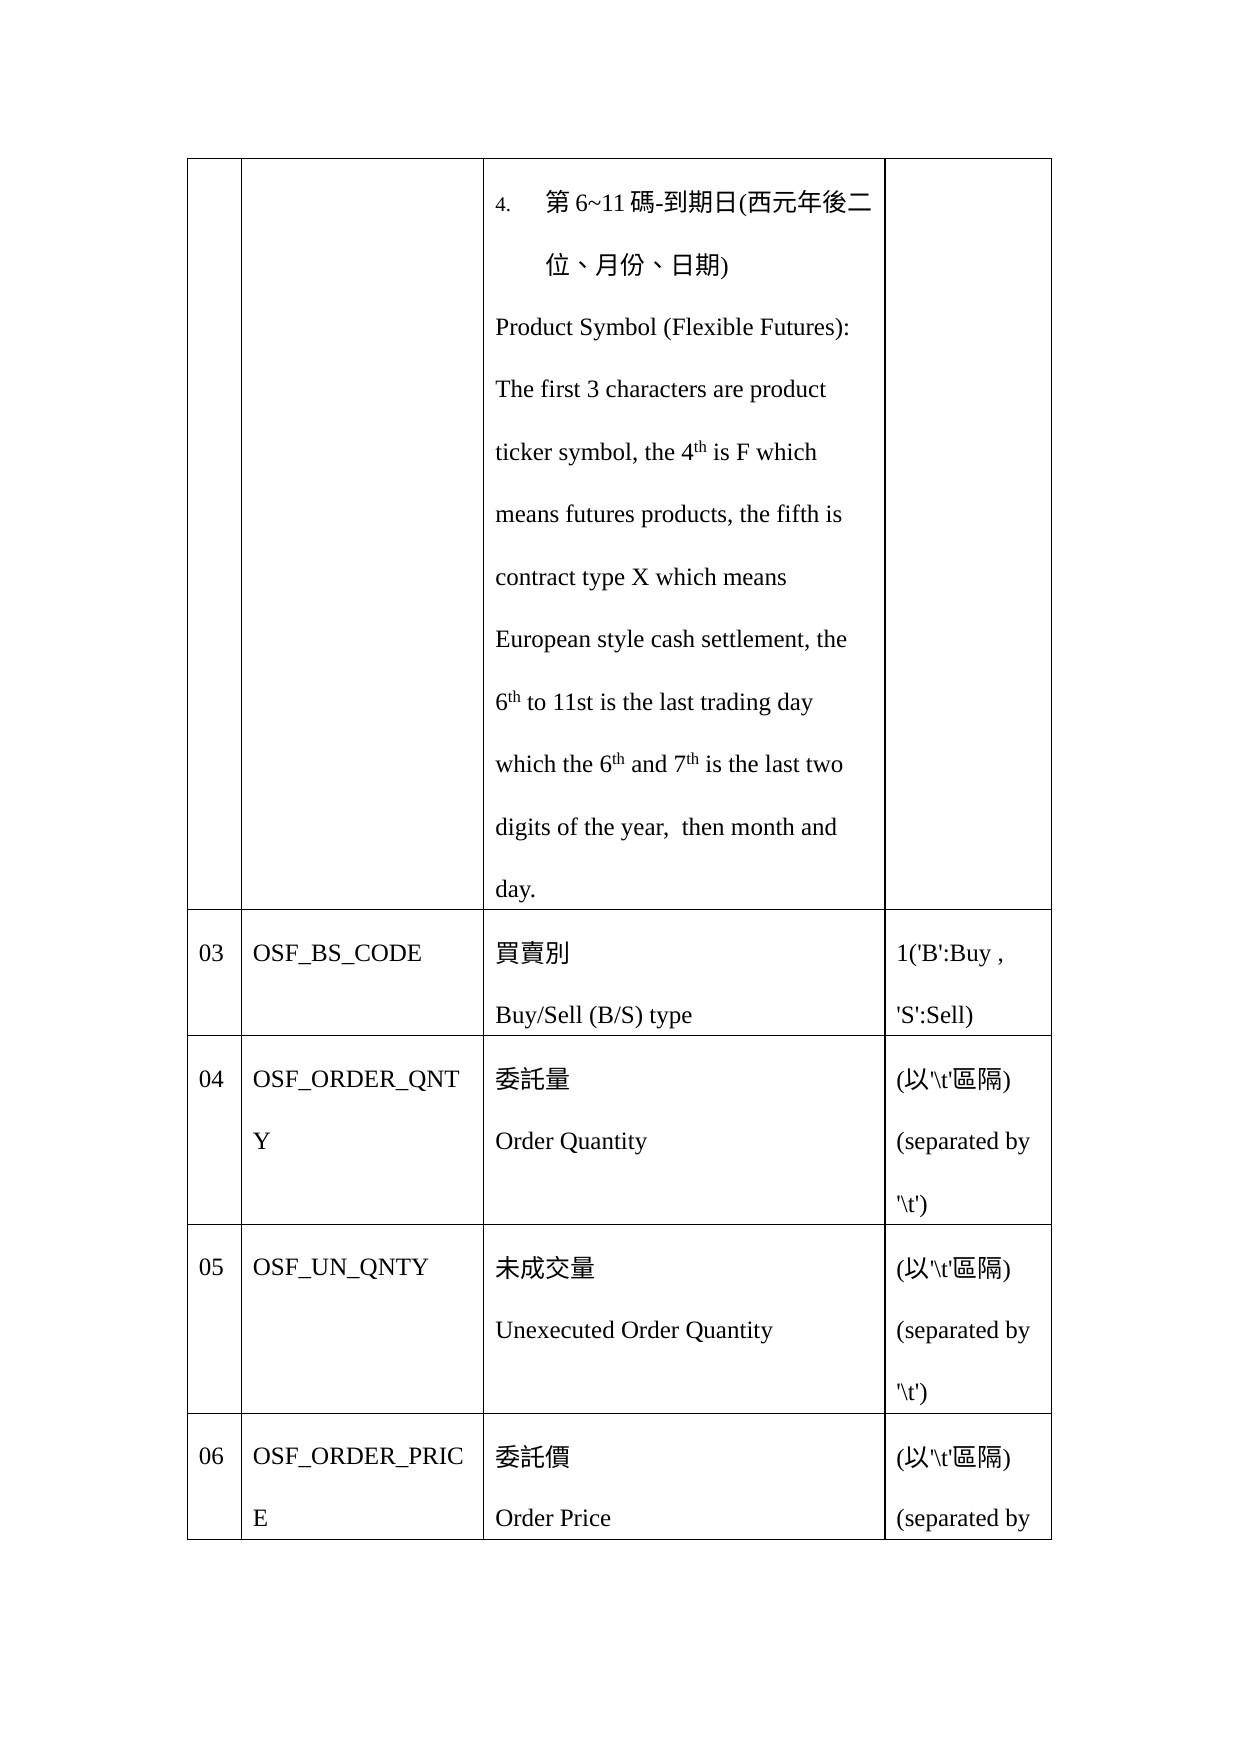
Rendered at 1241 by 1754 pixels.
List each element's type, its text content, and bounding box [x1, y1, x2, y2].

table_cell 05 [188, 1225, 241, 1412]
table_cell [886, 159, 1051, 909]
table_cell 03 [188, 910, 241, 1035]
table_cell 買賣別 Buy/Sell (B/S) type [484, 910, 884, 1035]
table_cell [242, 159, 483, 909]
table_cell OSF_UN_QNTY [242, 1225, 483, 1412]
table_cell OSF_ORDER_PRICE [242, 1414, 483, 1538]
table_cell 委託價 Order Price [484, 1414, 884, 1538]
table_cell 商品代號（單式） 前3碼-商品種類(TXF-台指,MXF-小型台指,EXF-電子,FXF-金融, GBF-公債,CPF-利率,T5F-台灣50,GDF-黃金,MSF-摩根, TGF-臺幣計價黃金,XIF-非金電,GTF-櫃買,其餘請參考本公司網站>交易制度>商品簡稱及英文代碼) 第4碼-Ａ~L(1~12月) 第5碼-年份(西元年最後一位數) Product Symbol (Single order): The first 3 characters are product ticker symbol, the 4th is Contract Month, the fifth is Contract Year. Please refer to ticker symbol for product on https://www.taifex.com.tw/enl/eng4/contractName. 商品代號（複式） 跨月價差委託：不同月份契約組成，如：MXFA6/C6，表示2006年小型台指 1月3月價差商品 Product Symbol (Combination order): Ex: Inter-delivery Spread: MXFA6/C6 is the spread for Mini-TAIEX futures on 2006 Jan. and Mar. 商品代號（客製化期貨） 前3碼-契約根代碼(MXF-小型台指) 第4碼-契約版號 (F-期貨) 第5碼-契約型別(X-客製歐式現金交割) 第6~11碼-到期日(西元年後二位、月份、日期) Product Symbol (Flexible Futures): The first 3 characters are product ticker symbol, the 4th is F which means futures products, the fifth is contract type X which means European style cash settlement, the 6th to 11st is the last trading day which the 6th and 7th is the last two digits of the year, then month and day. [484, 159, 884, 909]
table_cell 1('B':Buy , 'S':Sell) [886, 910, 1051, 1035]
table_cell 04 [188, 1036, 241, 1224]
table_cell OSF_ORDER_QNTY [242, 1036, 483, 1224]
table_cell 06 [188, 1414, 241, 1538]
table_cell 未成交量 Unexecuted Order Quantity [484, 1225, 884, 1412]
table_cell (以'\t'區隔) (separated by '\t') [886, 1225, 1051, 1412]
table_cell (以'\t'區隔) (separated by '\t') [886, 1036, 1051, 1224]
table_cell OSF_BS_CODE [242, 910, 483, 1035]
table_cell (以'\t'區隔) (separated by [886, 1414, 1051, 1538]
table_cell [188, 159, 241, 909]
table_cell 委託量 Order Quantity [484, 1036, 884, 1224]
